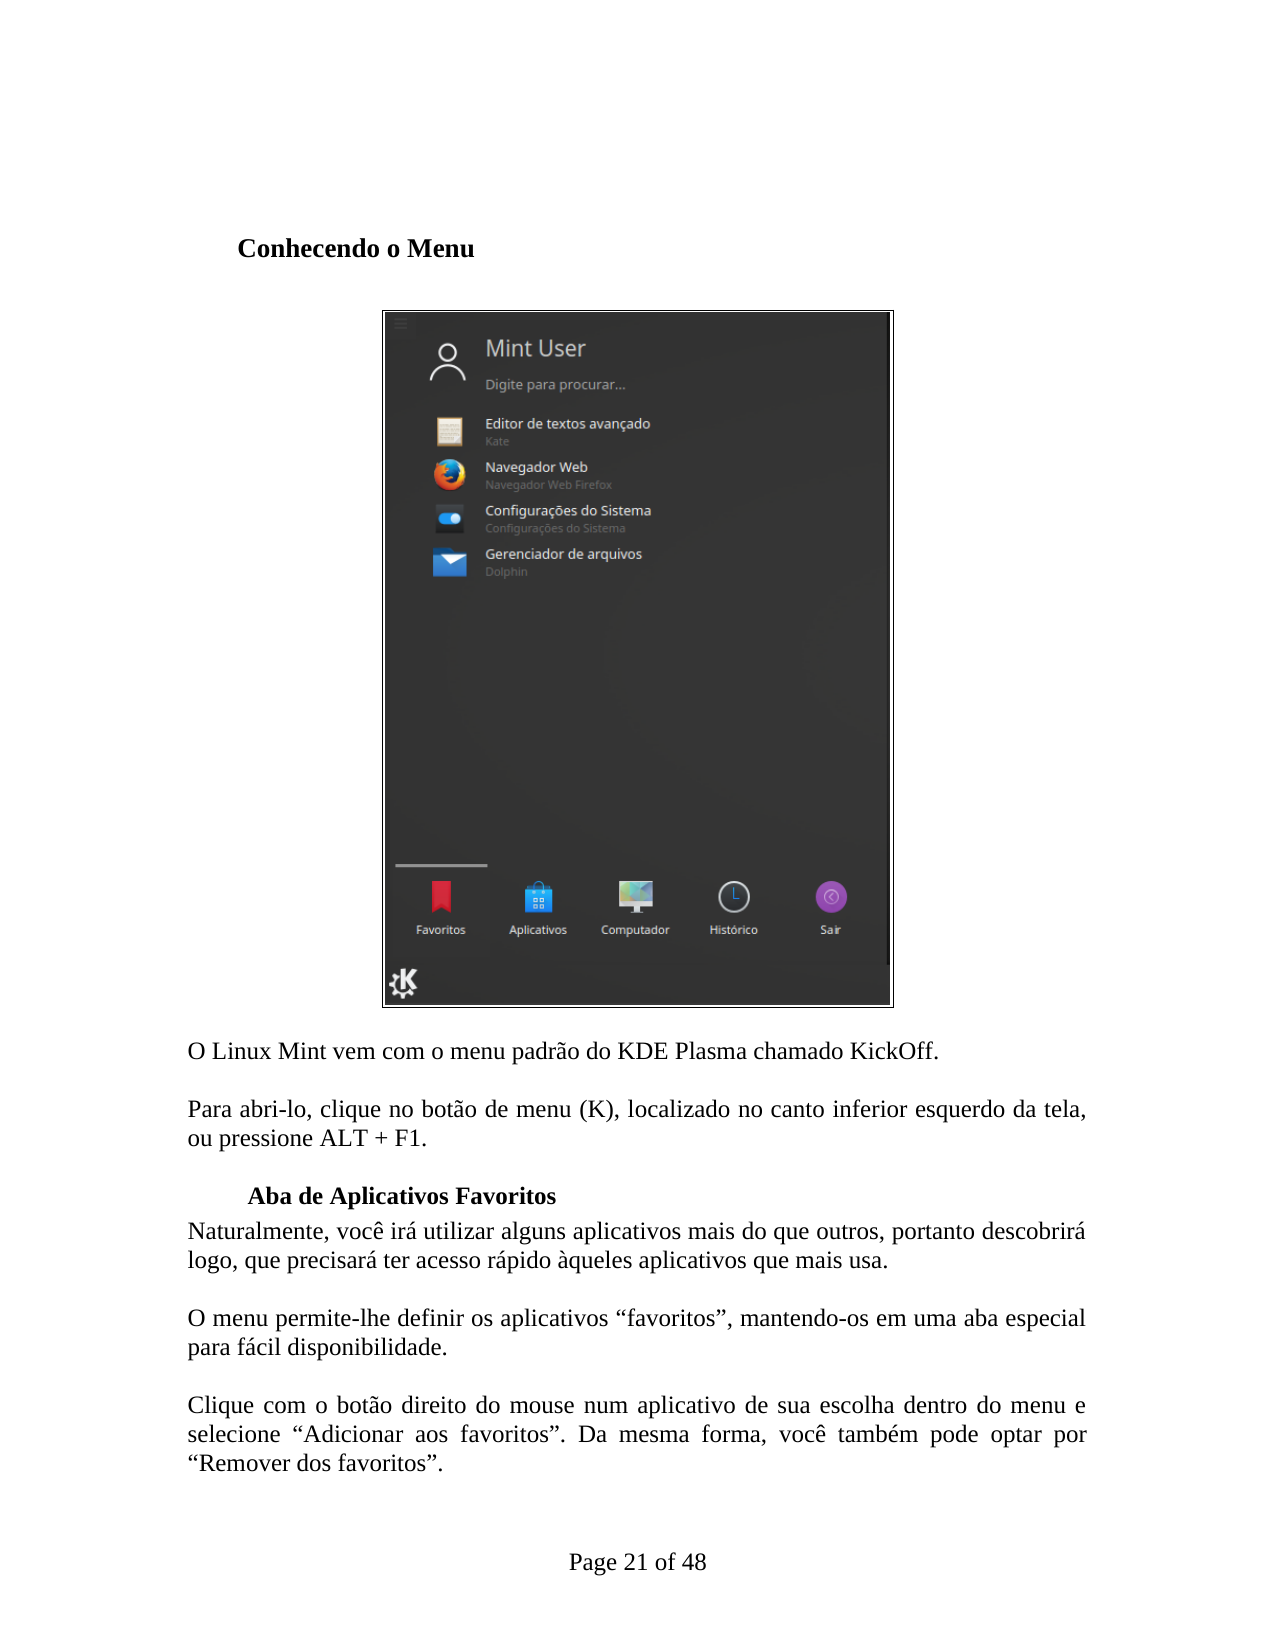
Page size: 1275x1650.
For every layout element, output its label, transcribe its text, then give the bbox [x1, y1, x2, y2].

text Naturalmente, você irá utilizar alguns aplicativos mais do que outros, portanto descobrirá logo, que precisará ter acesso rápido àqueles aplicativos que mais usa. [187, 1216, 1087, 1274]
text Clique com o botão direito do mouse num aplicativo de sua escolha dentro do menu e selecione “Adicionar aos favoritos”. Da mesma forma, você também pode optar por “Remover dos favoritos”. [187, 1390, 1087, 1477]
subtitle Conhecendo o Menu [187, 232, 1087, 263]
text O menu permite-lhe definir os aplicativos “favoritos”, mantendo-os em uma aba especial para fácil disponibilidade. [187, 1303, 1087, 1361]
text O Linux Mint vem com o menu padrão do KDE Plasma chamado KickOff. [187, 1036, 1087, 1065]
picture [385, 312, 890, 1005]
text Para abri-lo, clique no botão de menu (K), localizado no canto inferior esquerdo da tela, ou pressione ALT + F1. [187, 1094, 1087, 1152]
subtitle Aba de Aplicativos Favoritos [187, 1181, 1087, 1210]
